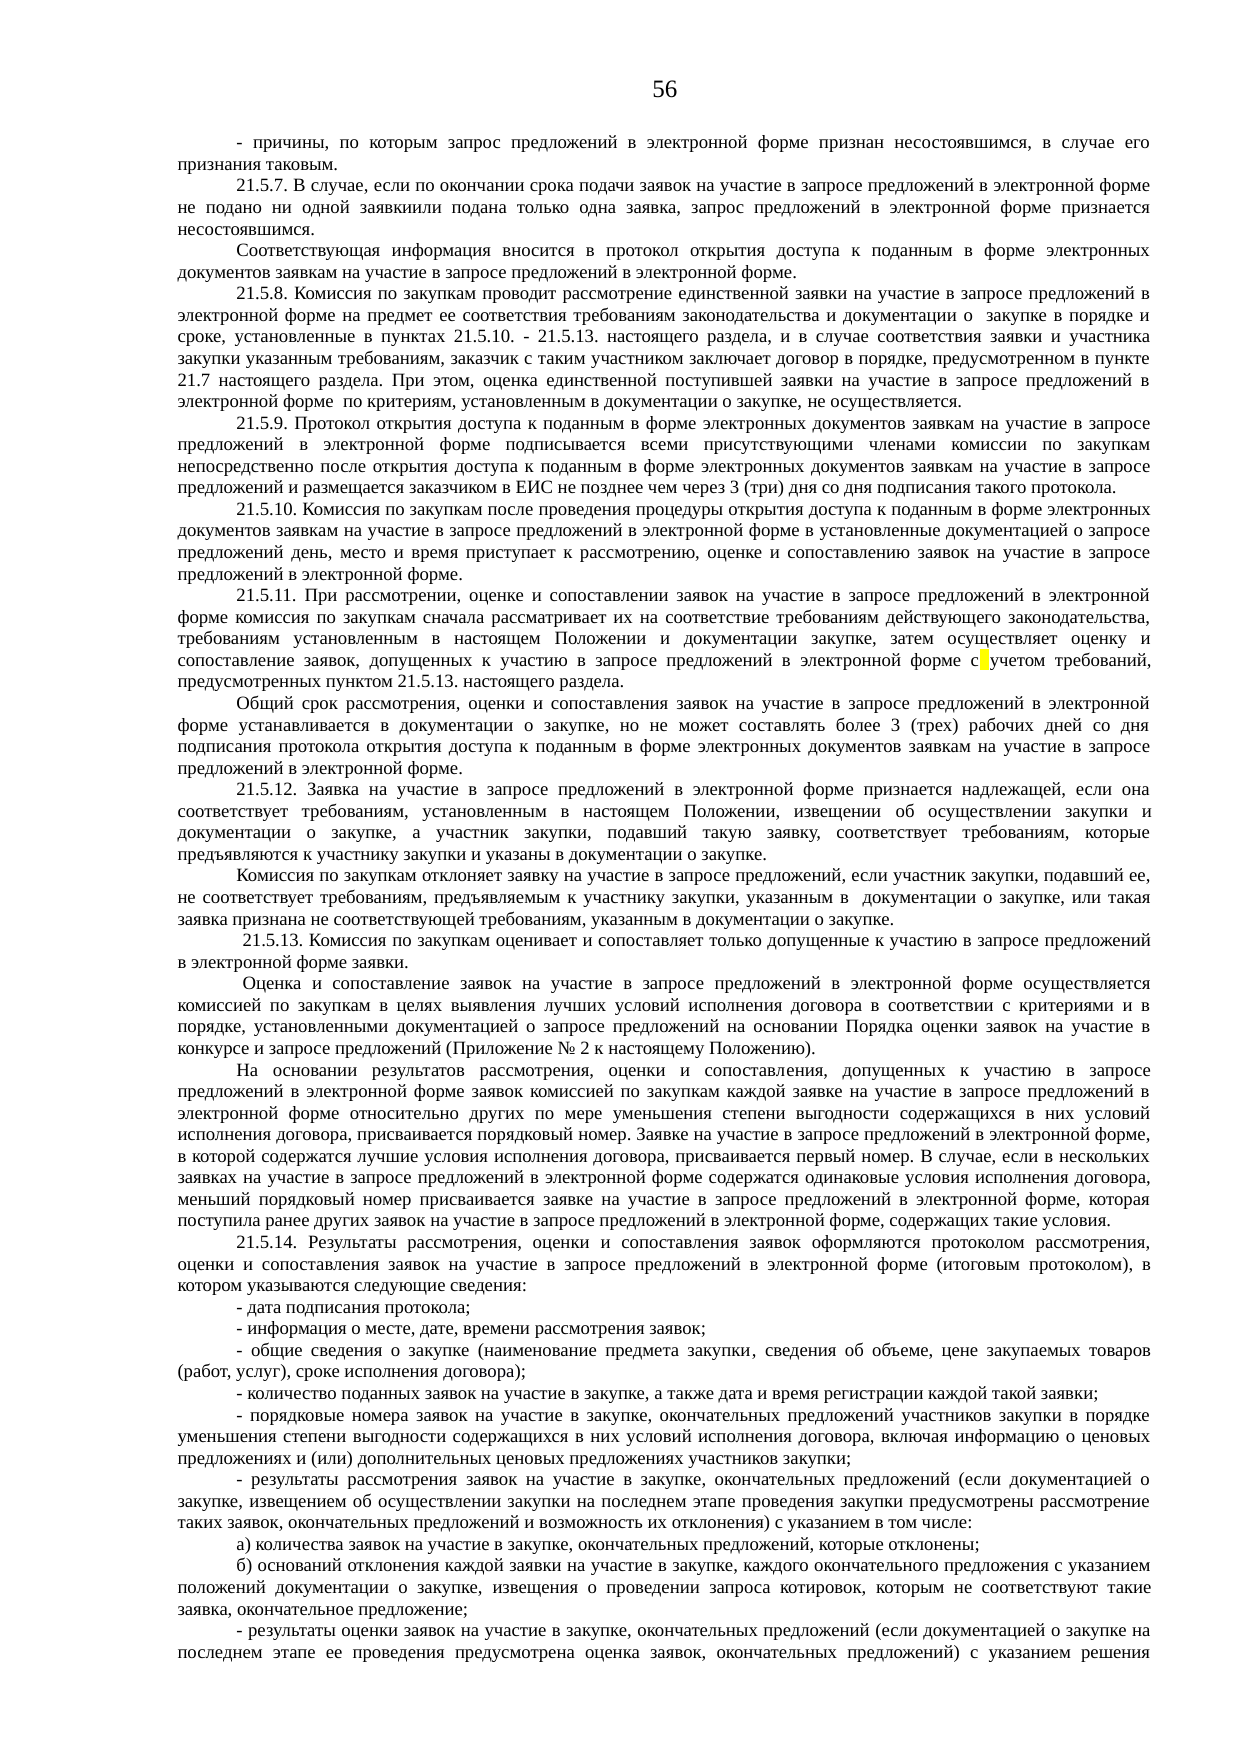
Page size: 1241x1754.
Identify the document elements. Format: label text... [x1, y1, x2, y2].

text 21.5.8. Комиссия по закупкам проводит рассмотрение единственной заявки на участие в запросе предложений в электронной форме на предмет ее соответствия требованиям законодательства и документации о закупке в порядке и сроке, установленные в пунктах 21.5.10. - 21.5.13. настоящего раздела, и в случае соответствия заявки и участника закупки указанным требованиям, заказчик с таким участником заключает договор в порядке, предусмотренном в пункте 21.7 настоящего раздела. При этом, оценка единственной поступившей заявки на участие в запросе предложений в электронной форме по критериям, установленным в документации о закупке, не осуществляется. [177, 282, 1152, 412]
text На основании результатов рассмотрения, оценки и сопоставления, допущенных к участию в запросе предложений в электронной форме заявок комиссией по закупкам каждой заявке на участие в запросе предложений в электронной форме относительно других по мере уменьшения степени выгодности содержащихся в них условий исполнения договора, присваивается порядковый номер. Заявке на участие в запросе предложений в электронной форме, в которой содержатся лучшие условия исполнения договора, присваивается первый номер. В случае, если в нескольких заявках на участие в запросе предложений в электронной форме содержатся одинаковые условия исполнения договора, меньший порядковый номер присваивается заявке на участие в запросе предложений в электронной форме, которая поступила ранее других заявок на участие в запросе предложений в электронной форме, содержащих такие условия. [177, 1058, 1152, 1231]
text - количество поданных заявок на участие в закупке, а также дата и время регистрации каждой такой заявки; [177, 1382, 1152, 1403]
text - дата подписания протокола; [177, 1296, 1152, 1317]
text 21.5.9. Протокол открытия доступа к поданным в форме электронных документов заявкам на участие в запросе предложений в электронной форме подписывается всеми присутствующими членами комиссии по закупкам непосредственно после открытия доступа к поданным в форме электронных документов заявкам на участие в запросе предложений и размещается заказчиком в ЕИС не позднее чем через 3 (три) дня со дня подписания такого протокола. [177, 412, 1152, 498]
text - общие сведения о закупке (наименование предмета закупки, сведения об объеме, цене закупаемых товаров (работ, услуг), сроке исполнения договора); [177, 1339, 1152, 1382]
text - результаты оценки заявок на участие в закупке, окончательных предложений (если документацией о закупке на последнем этапе ее проведения предусмотрена оценка заявок, окончательных предложений) с указанием решения [177, 1619, 1152, 1662]
text 21.5.7. В случае, если по окончании срока подачи заявок на участие в запросе предложений в электронной форме не подано ни одной заявкиили подана только одна заявка, запрос предложений в электронной форме признается несостоявшимся. [177, 174, 1152, 239]
text Общий срок рассмотрения, оценки и сопоставления заявок на участие в запросе предложений в электронной форме устанавливается в документации о закупке, но не может составлять более 3 (трех) рабочих дней со дня подписания протокола открытия доступа к поданным в форме электронных документов заявкам на участие в запросе предложений в электронной форме. [177, 692, 1152, 778]
text 21.5.12. Заявка на участие в запросе предложений в электронной форме признается надлежащей, если она соответствует требованиям, установленным в настоящем Положении, извещении об осуществлении закупки и документации о закупке, а участник закупки, подавший такую заявку, соответствует требованиям, которые предъявляются к участнику закупки и указаны в документации о закупке. [177, 778, 1152, 864]
text - результаты рассмотрения заявок на участие в закупке, окончательных предложений (если документацией о закупке, извещением об осуществлении закупки на последнем этапе проведения закупки предусмотрены рассмотрение таких заявок, окончательных предложений и возможность их отклонения) с указанием в том числе: [177, 1468, 1152, 1533]
text а) количества заявок на участие в закупке, окончательных предложений, которые отклонены; [177, 1533, 1152, 1554]
text Оценка и сопоставление заявок на участие в запросе предложений в электронной форме осуществляется комиссией по закупкам в целях выявления лучших условий исполнения договора в соответствии с критериями и в порядке, установленными документацией о запросе предложений на основании Порядка оценки заявок на участие в конкурсе и запросе предложений (Приложение № 2 к настоящему Положению). [177, 972, 1152, 1058]
text Соответствующая информация вносится в протокол открытия доступа к поданным в форме электронных документов заявкам на участие в запросе предложений в электронной форме. [177, 239, 1152, 282]
text 21.5.14. Результаты рассмотрения, оценки и сопоставления заявок оформляются протоколом рассмотрения, оценки и сопоставления заявок на участие в запросе предложений в электронной форме (итоговым протоколом), в котором указываются следующие сведения: [177, 1231, 1152, 1296]
text 21.5.13. Комиссия по закупкам оценивает и сопоставляет только допущенные к участию в запросе предложений в электронной форме заявки. [177, 929, 1152, 972]
text б) оснований отклонения каждой заявки на участие в закупке, каждого окончательного предложения с указанием положений документации о закупке, извещения о проведении запроса котировок, которым не соответствуют такие заявка, окончательное предложение; [177, 1554, 1152, 1619]
text - причины, по которым запрос предложений в электронной форме признан несостоявшимся, в случае его признания таковым. [177, 131, 1152, 174]
text 21.5.11. При рассмотрении, оценке и сопоставлении заявок на участие в запросе предложений в электронной форме комиссия по закупкам сначала рассматривает их на соответствие требованиям действующего законодательства, требованиям установленным в настоящем Положении и документации закупке, затем осуществляет оценку и сопоставление заявок, допущенных к участию в запросе предложений в электронной форме с учетом требований, предусмотренных пунктом 21.5.13. настоящего раздела. [177, 584, 1152, 692]
text - информация о месте, дате, времени рассмотрения заявок; [177, 1317, 1152, 1339]
text 21.5.10. Комиссия по закупкам после проведения процедуры открытия доступа к поданным в форме электронных документов заявкам на участие в запросе предложений в электронной форме в установленные документацией о запросе предложений день, место и время приступает к рассмотрению, оценке и сопоставлению заявок на участие в запросе предложений в электронной форме. [177, 498, 1152, 584]
text Комиссия по закупкам отклоняет заявку на участие в запросе предложений, если участник закупки, подавший ее, не соответствует требованиям, предъявляемым к участнику закупки, указанным в документации о закупке, или такая заявка признана не соответствующей требованиям, указанным в документации о закупке. [177, 864, 1152, 929]
text - порядковые номера заявок на участие в закупке, окончательных предложений участников закупки в порядке уменьшения степени выгодности содержащихся в них условий исполнения договора, включая информацию о ценовых предложениях и (или) дополнительных ценовых предложениях участников закупки; [177, 1403, 1152, 1468]
